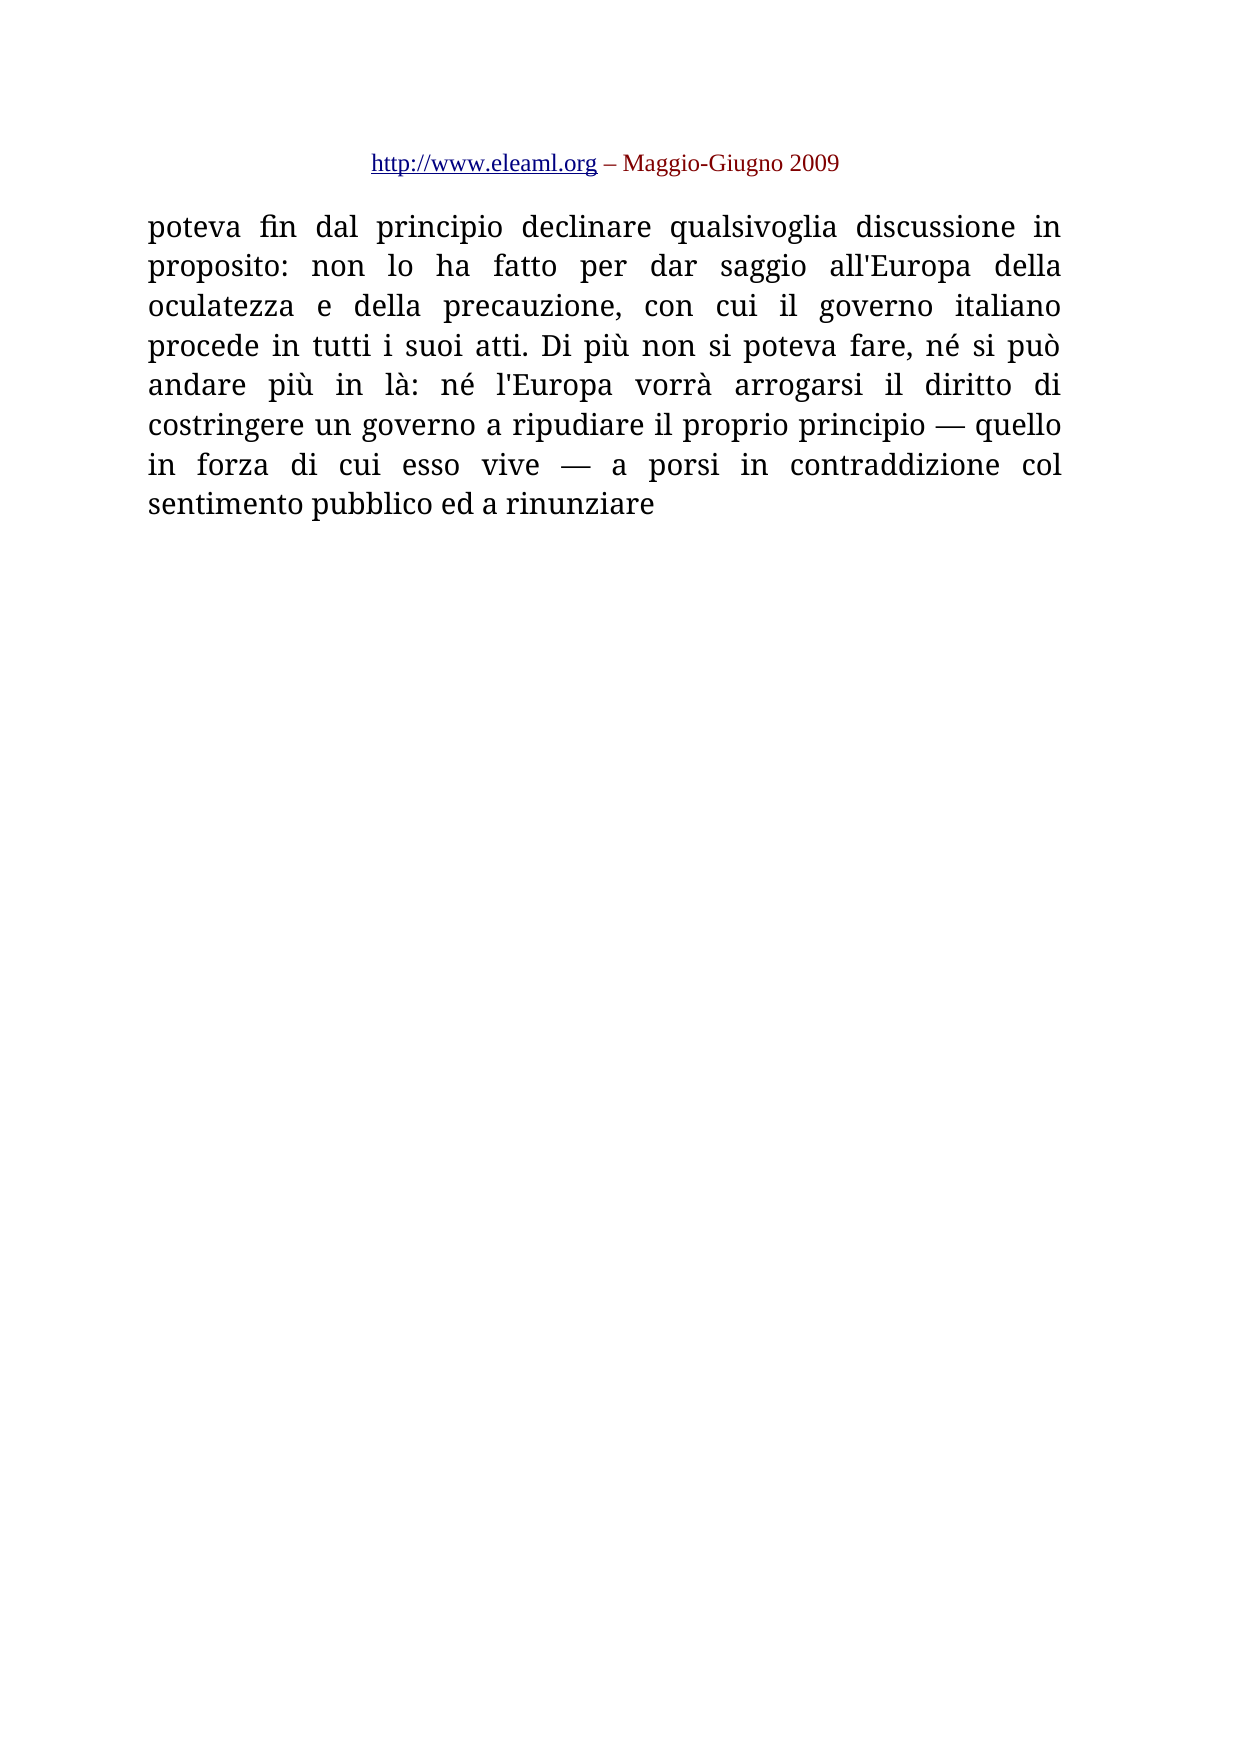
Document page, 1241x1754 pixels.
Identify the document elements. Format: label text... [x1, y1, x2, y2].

text poteva fin dal principio declinare qualsivoglia discussione in proposito: non lo ha fatto per dar saggio all'Europa della oculatezza e della precauzione, con cui il governo italiano procede in tutti i suoi atti. Di più non si poteva fare, né si può andare più in là: né l'Europa vorrà arrogarsi il diritto di costringere un governo a ripudiare il proprio principio — quello in forza di cui esso vive — a porsi in contraddizione col sentimento pubblico ed a rinunziare [148, 206, 1063, 523]
